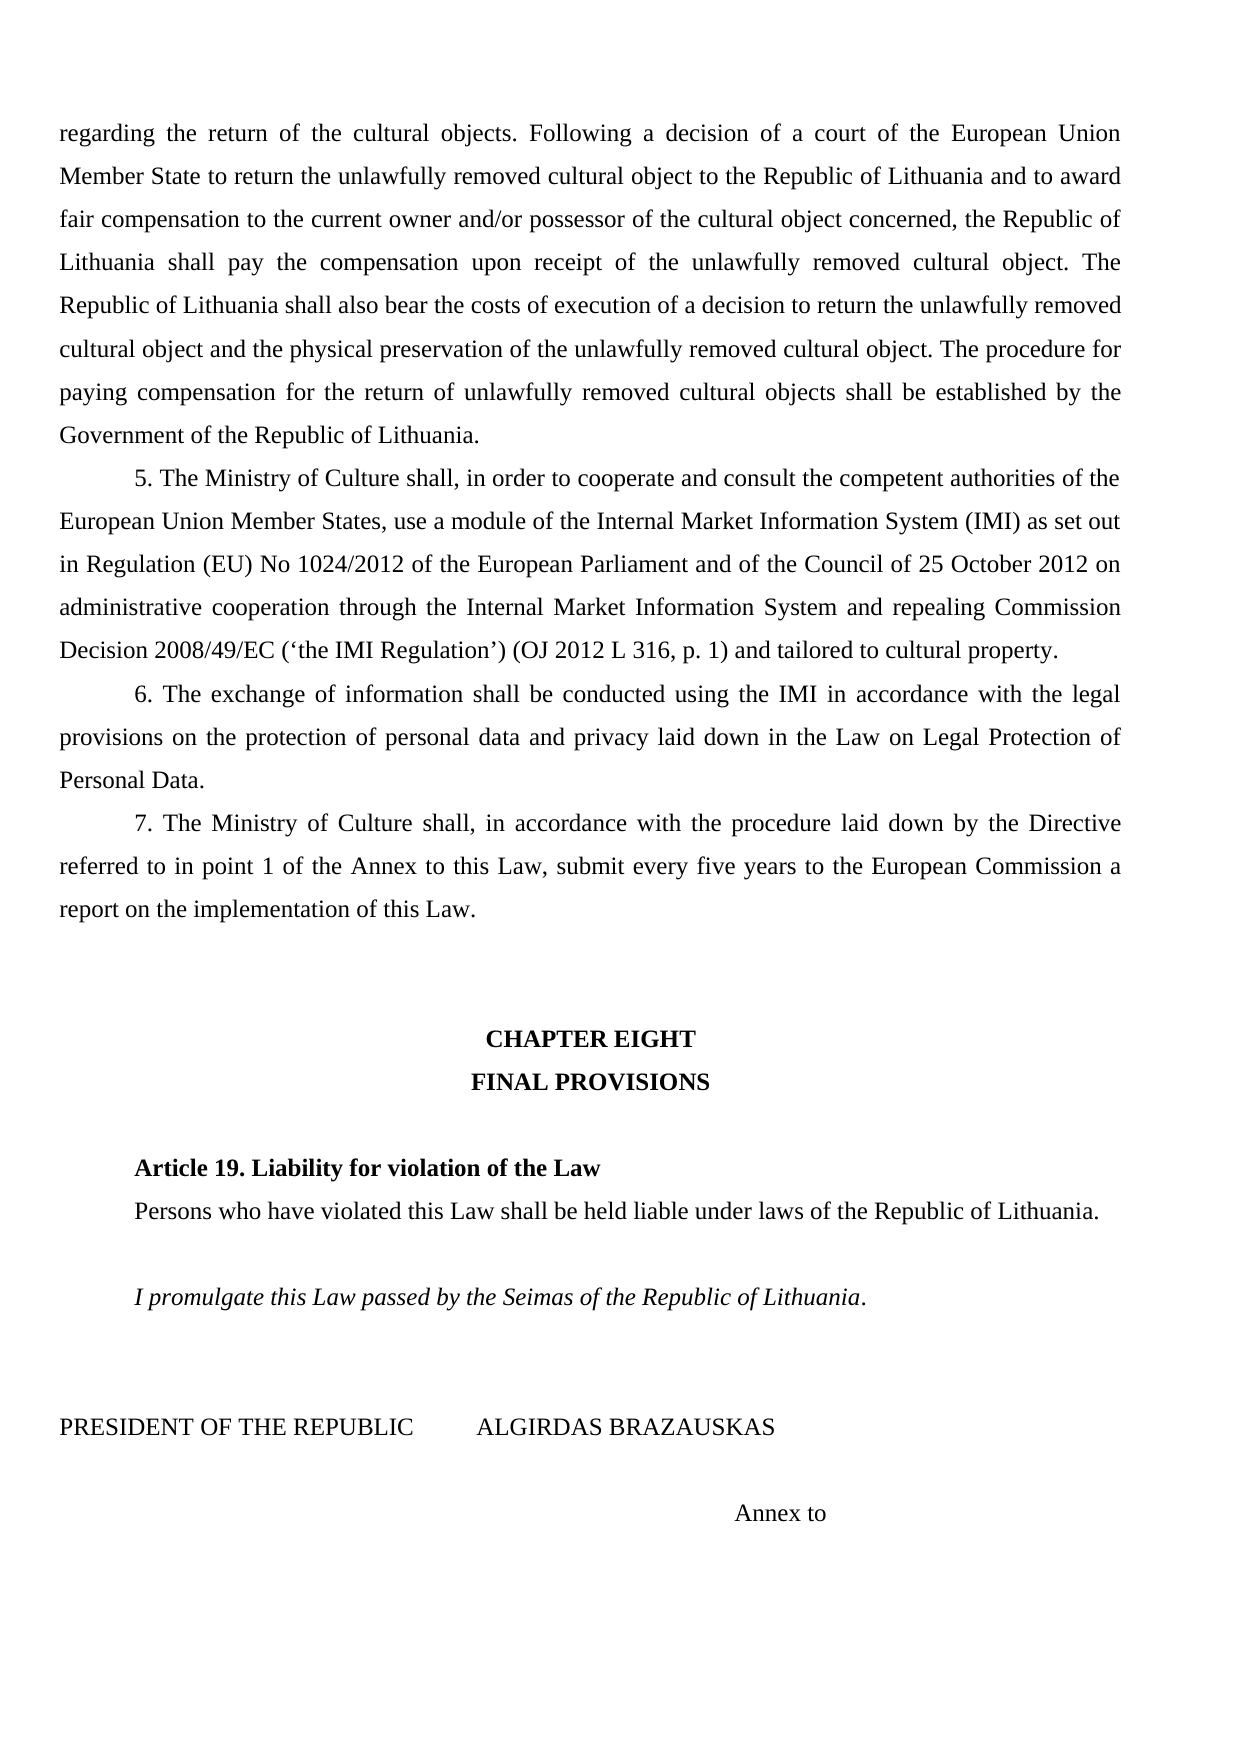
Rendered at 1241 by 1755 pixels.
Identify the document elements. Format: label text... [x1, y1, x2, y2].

text CHAPTER EIGHT [59, 1024, 1122, 1052]
text I promulgate this Law passed by the Seimas of the Republic of Lithuania. [59, 1282, 1122, 1311]
text Article 19. Liability for violation of the Law [59, 1153, 1122, 1182]
text 6. The exchange of information shall be conducted using the IMI in accordance with the legal provisions on the protection of personal data and privacy laid down in the Law on Legal Protection of Personal Data. [59, 679, 1122, 794]
text PRESIDENT OF THE REPUBLIC ALGIRDAS BRAZAUSKAS [59, 1412, 1122, 1441]
text 7. The Ministry of Culture shall, in accordance with the procedure laid down by the Directive referred to in point 1 of the Annex to this Law, submit every five years to the European Commission a report on the implementation of this Law. [59, 808, 1122, 923]
text regarding the return of the cultural objects. Following a decision of a court of the European Union Member State to return the unlawfully removed cultural object to the Republic of Lithuania and to award fair compensation to the current owner and/or possessor of the cultural object concerned, the Republic of Lithuania shall pay the compensation upon receipt of the unlawfully removed cultural object. The Republic of Lithuania shall also bear the costs of execution of a decision to return the unlawfully removed cultural object and the physical preservation of the unlawfully removed cultural object. The procedure for paying compensation for the return of unlawfully removed cultural objects shall be established by the Government of the Republic of Lithuania. [59, 118, 1122, 449]
text Annex to [59, 1498, 1122, 1527]
text FINAL PROVISIONS [59, 1067, 1122, 1096]
text 5. The Ministry of Culture shall, in order to cooperate and consult the competent authorities of the European Union Member States, use a module of the Internal Market Information System (IMI) as set out in Regulation (EU) No 1024/2012 of the European Parliament and of the Council of 25 October 2012 on administrative cooperation through the Internal Market Information System and repealing Commission Decision 2008/49/EC (‘the IMI Regulation’) (OJ 2012 L 316, p. 1) and tailored to cultural property. [59, 463, 1122, 664]
text Persons who have violated this Law shall be held liable under laws of the Republic of Lithuania. [59, 1196, 1122, 1225]
